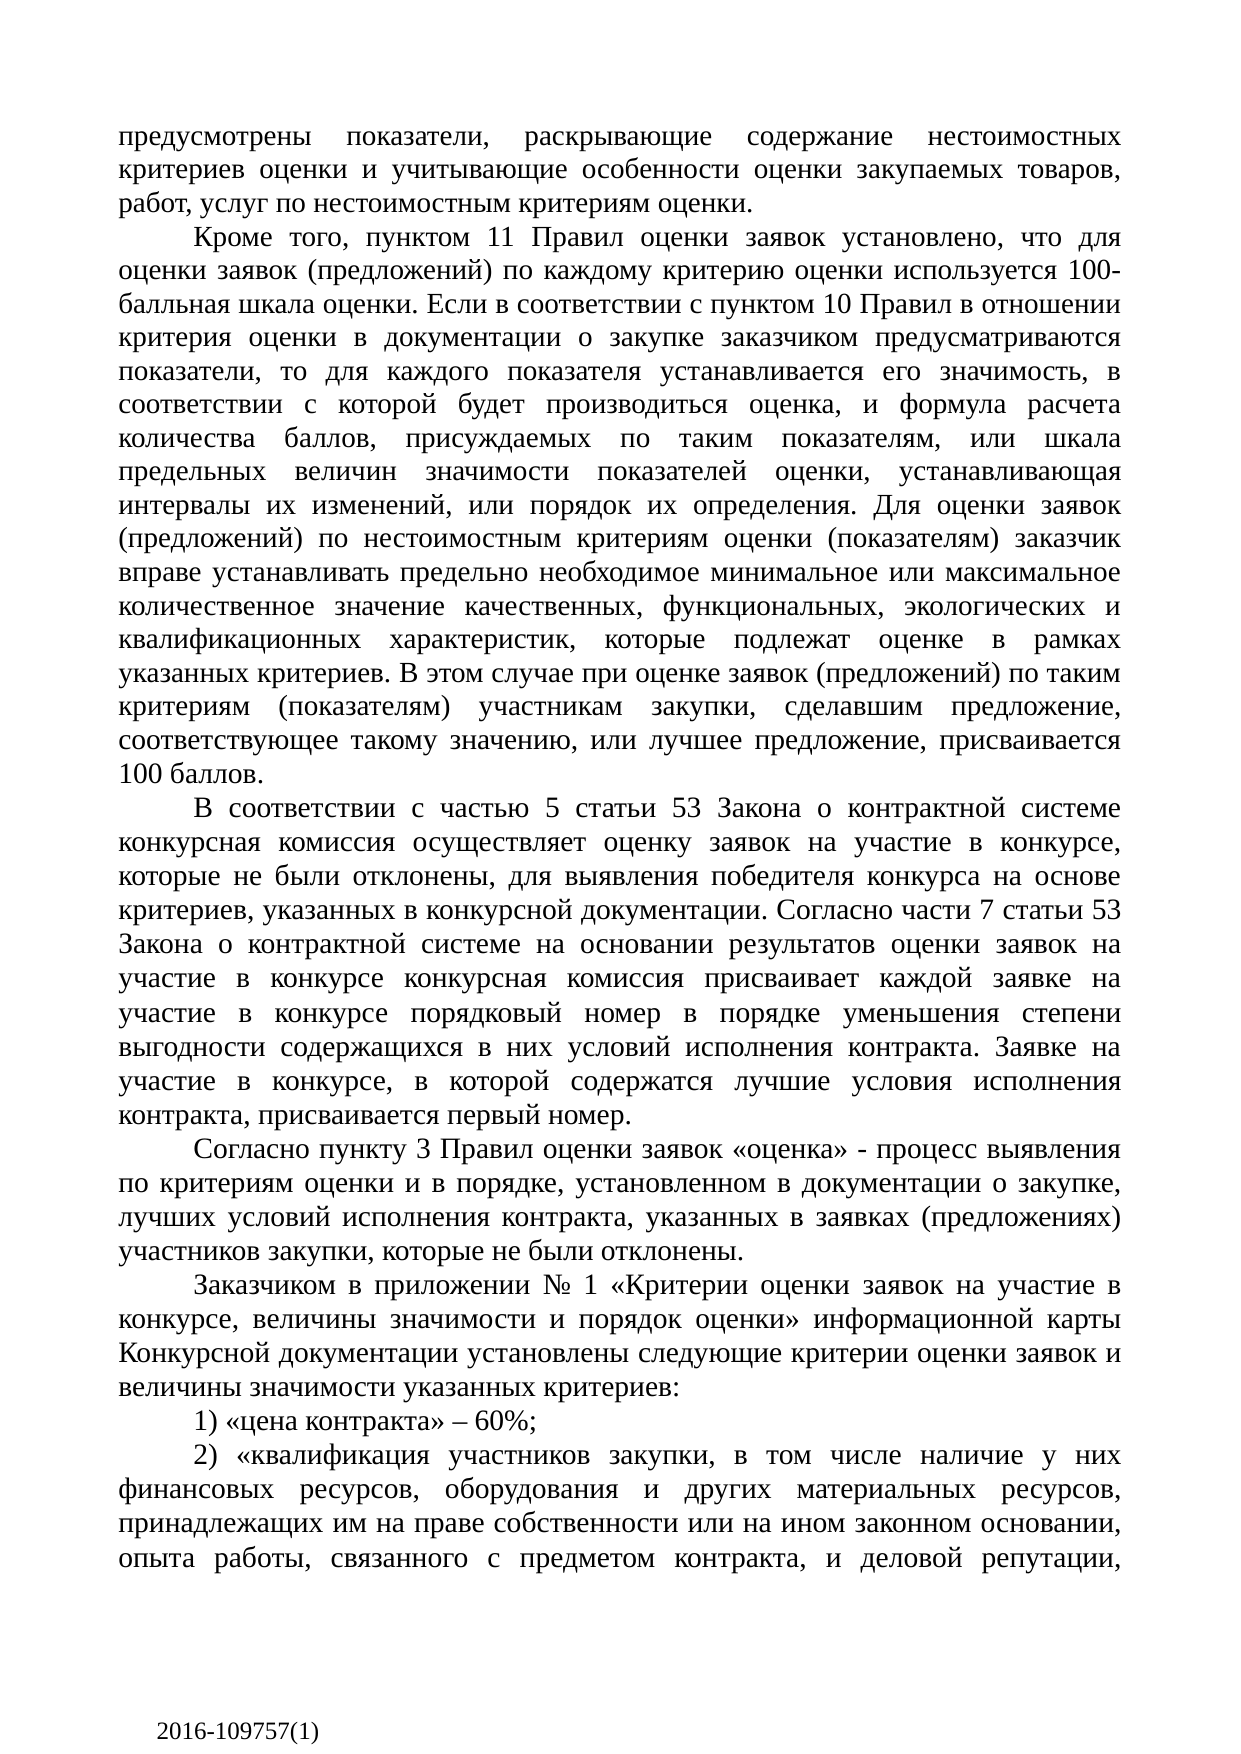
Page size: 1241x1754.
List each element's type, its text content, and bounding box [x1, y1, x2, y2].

text В соответствии с частью 5 статьи 53 Закона о контрактной системе конкурсная комиссия осуществляет оценку заявок на участие в конкурсе, которые не были отклонены, для выявления победителя конкурса на основе критериев, указанных в конкурсной документации. Согласно части 7 статьи 53 Закона о контрактной системе на основании результатов оценки заявок на участие в конкурсе конкурсная комиссия присваивает каждой заявке на участие в конкурсе порядковый номер в порядке уменьшения степени выгодности содержащихся в них условий исполнения контракта. Заявке на участие в конкурсе, в которой содержатся лучшие условия исполнения контракта, присваивается первый номер. [118, 790, 1122, 1131]
text Кроме того, пунктом 11 Правил оценки заявок установлено, что для оценки заявок (предложений) по каждому критерию оценки используется 100-балльная шкала оценки. Если в соответствии с пунктом 10 Правил в отношении критерия оценки в документации о закупке заказчиком предусматриваются показатели, то для каждого показателя устанавливается его значимость, в соответствии с которой будет производиться оценка, и формула расчета количества баллов, присуждаемых по таким показателям, или шкала предельных величин значимости показателей оценки, устанавливающая интервалы их изменений, или порядок их определения. Для оценки заявок (предложений) по нестоимостным критериям оценки (показателям) заказчик вправе устанавливать предельно необходимое минимальное или максимальное количественное значение качественных, функциональных, экологических и квалификационных характеристик, которые подлежат оценке в рамках указанных критериев. В этом случае при оценке заявок (предложений) по таким критериям (показателям) участникам закупки, сделавшим предложение, соответствующее такому значению, или лучшее предложение, присваивается 100 баллов. [118, 219, 1122, 790]
text Согласно пункту 3 Правил оценки заявок «оценка» - процесс выявления по критериям оценки и в порядке, установленном в документации о закупке, лучших условий исполнения контракта, указанных в заявках (предложениях) участников закупки, которые не были отклонены. [118, 1131, 1122, 1267]
text 2) «квалификация участников закупки, в том числе наличие у них финансовых ресурсов, оборудования и других материальных ресурсов, принадлежащих им на праве собственности или на ином законном основании, опыта работы, связанного с предметом контракта, и деловой репутации, [118, 1437, 1122, 1573]
text предусмотрены показатели, раскрывающие содержание нестоимостных критериев оценки и учитывающие особенности оценки закупаемых товаров, работ, услуг по нестоимостным критериям оценки. [118, 118, 1122, 219]
text 1) «цена контракта» – 60%; [118, 1403, 1122, 1437]
text Заказчиком в приложении № 1 «Критерии оценки заявок на участие в конкурсе, величины значимости и порядок оценки» информационной карты Конкурсной документации установлены следующие критерии оценки заявок и величины значимости указанных критериев: [118, 1267, 1122, 1403]
